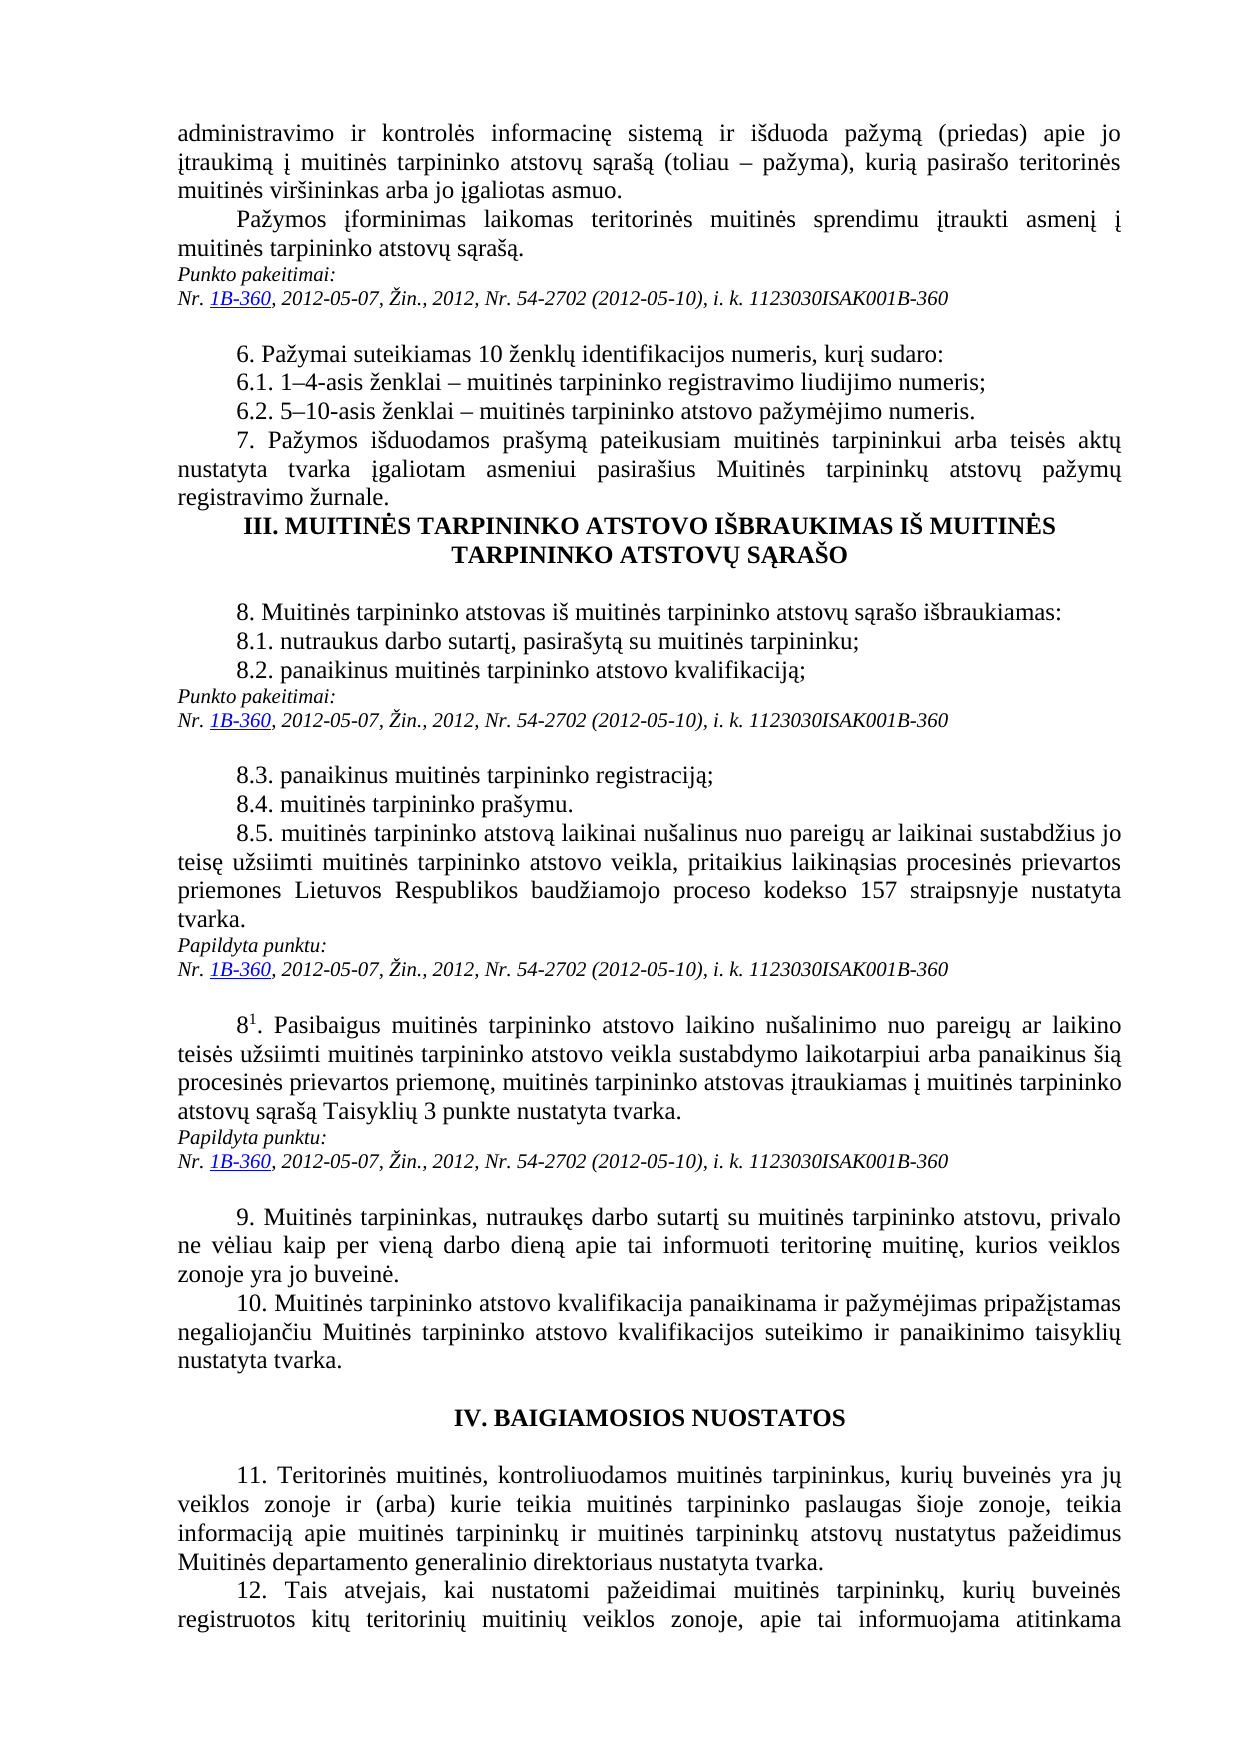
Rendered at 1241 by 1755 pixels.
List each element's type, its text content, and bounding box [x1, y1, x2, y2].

text Nr. 1B-360, 2012-05-07, Žin., 2012, Nr. 54-2702 (2012-05-10), i. k. 1123030ISAK001B-360 [177, 286, 1122, 310]
text 6.2. 5–10-asis ženklai – muitinės tarpininko atstovo pažymėjimo numeris. [177, 396, 1122, 425]
text Punkto pakeitimai: [177, 262, 1122, 286]
text 81. Pasibaigus muitinės tarpininko atstovo laikino nušalinimo nuo pareigų ar laikino teisės užsiimti muitinės tarpininko atstovo veikla sustabdymo laikotarpiui arba panaikinus šią procesinės prievartos priemonę, muitinės tarpininko atstovas įtraukiamas į muitinės tarpininko atstovų sąrašą Taisyklių 3 punkte nustatyta tvarka. [177, 1010, 1122, 1125]
text Nr. 1B-360, 2012-05-07, Žin., 2012, Nr. 54-2702 (2012-05-10), i. k. 1123030ISAK001B-360 [177, 708, 1122, 732]
text 6.1. 1–4-asis ženklai – muitinės tarpininko registravimo liudijimo numeris; [177, 367, 1122, 396]
text Papildyta punktu: [177, 1125, 1122, 1149]
text 8.5. muitinės tarpininko atstovą laikinai nušalinus nuo pareigų ar laikinai sustabdžius jo teisę užsiimti muitinės tarpininko atstovo veikla, pritaikius laikinąsias procesinės prievartos priemones Lietuvos Respublikos baudžiamojo proceso kodekso 157 straipsnyje nustatyta tvarka. [177, 818, 1122, 933]
text 12. Tais atvejais, kai nustatomi pažeidimai muitinės tarpininkų, kurių buveinės registruotos kitų teritorinių muitinių veiklos zonoje, apie tai informuojama atitinkama [177, 1576, 1122, 1633]
text III. MUITINĖS TARPININKO ATSTOVO IŠBRAUKIMAS IŠ MUITINĖS TARPININKO ATSTOVŲ SĄRAŠO [177, 511, 1122, 569]
text administravimo ir kontrolės informacinę sistemą ir išduoda pažymą (priedas) apie jo įtraukimą į muitinės tarpininko atstovų sąrašą (toliau – pažyma), kurią pasirašo teritorinės muitinės viršininkas arba jo įgaliotas asmuo. [177, 118, 1122, 204]
text 9. Muitinės tarpininkas, nutraukęs darbo sutartį su muitinės tarpininko atstovu, privalo ne vėliau kaip per vieną darbo dieną apie tai informuoti teritorinę muitinę, kurios veiklos zonoje yra jo buveinė. [177, 1202, 1122, 1288]
text 11. Teritorinės muitinės, kontroliuodamos muitinės tarpininkus, kurių buveinės yra jų veiklos zonoje ir (arba) kurie teikia muitinės tarpininko paslaugas šioje zonoje, teikia informaciją apie muitinės tarpininkų ir muitinės tarpininkų atstovų nustatytus pažeidimus Muitinės departamento generalinio direktoriaus nustatyta tvarka. [177, 1461, 1122, 1576]
text Pažymos įforminimas laikomas teritorinės muitinės sprendimu įtraukti asmenį į muitinės tarpininko atstovų sąrašą. [177, 204, 1122, 262]
text 8. Muitinės tarpininko atstovas iš muitinės tarpininko atstovų sąrašo išbraukiamas: [177, 597, 1122, 626]
text 6. Pažymai suteikiamas 10 ženklų identifikacijos numeris, kurį sudaro: [177, 339, 1122, 367]
text 10. Muitinės tarpininko atstovo kvalifikacija panaikinama ir pažymėjimas pripažįstamas negaliojančiu Muitinės tarpininko atstovo kvalifikacijos suteikimo ir panaikinimo taisyklių nustatyta tvarka. [177, 1288, 1122, 1374]
text 8.1. nutraukus darbo sutartį, pasirašytą su muitinės tarpininku; [177, 626, 1122, 655]
text IV. BAIGIAMOSIOS NUOSTATOS [177, 1403, 1122, 1432]
text Nr. 1B-360, 2012-05-07, Žin., 2012, Nr. 54-2702 (2012-05-10), i. k. 1123030ISAK001B-360 [177, 957, 1122, 981]
text Papildyta punktu: [177, 933, 1122, 957]
text 8.2. panaikinus muitinės tarpininko atstovo kvalifikaciją; [177, 655, 1122, 684]
text Nr. 1B-360, 2012-05-07, Žin., 2012, Nr. 54-2702 (2012-05-10), i. k. 1123030ISAK001B-360 [177, 1149, 1122, 1173]
text Punkto pakeitimai: [177, 684, 1122, 708]
text 8.4. muitinės tarpininko prašymu. [177, 789, 1122, 818]
text 7. Pažymos išduodamos prašymą pateikusiam muitinės tarpininkui arba teisės aktų nustatyta tvarka įgaliotam asmeniui pasirašius Muitinės tarpininkų atstovų pažymų registravimo žurnale. [177, 425, 1122, 511]
text 8.3. panaikinus muitinės tarpininko registraciją; [177, 761, 1122, 789]
